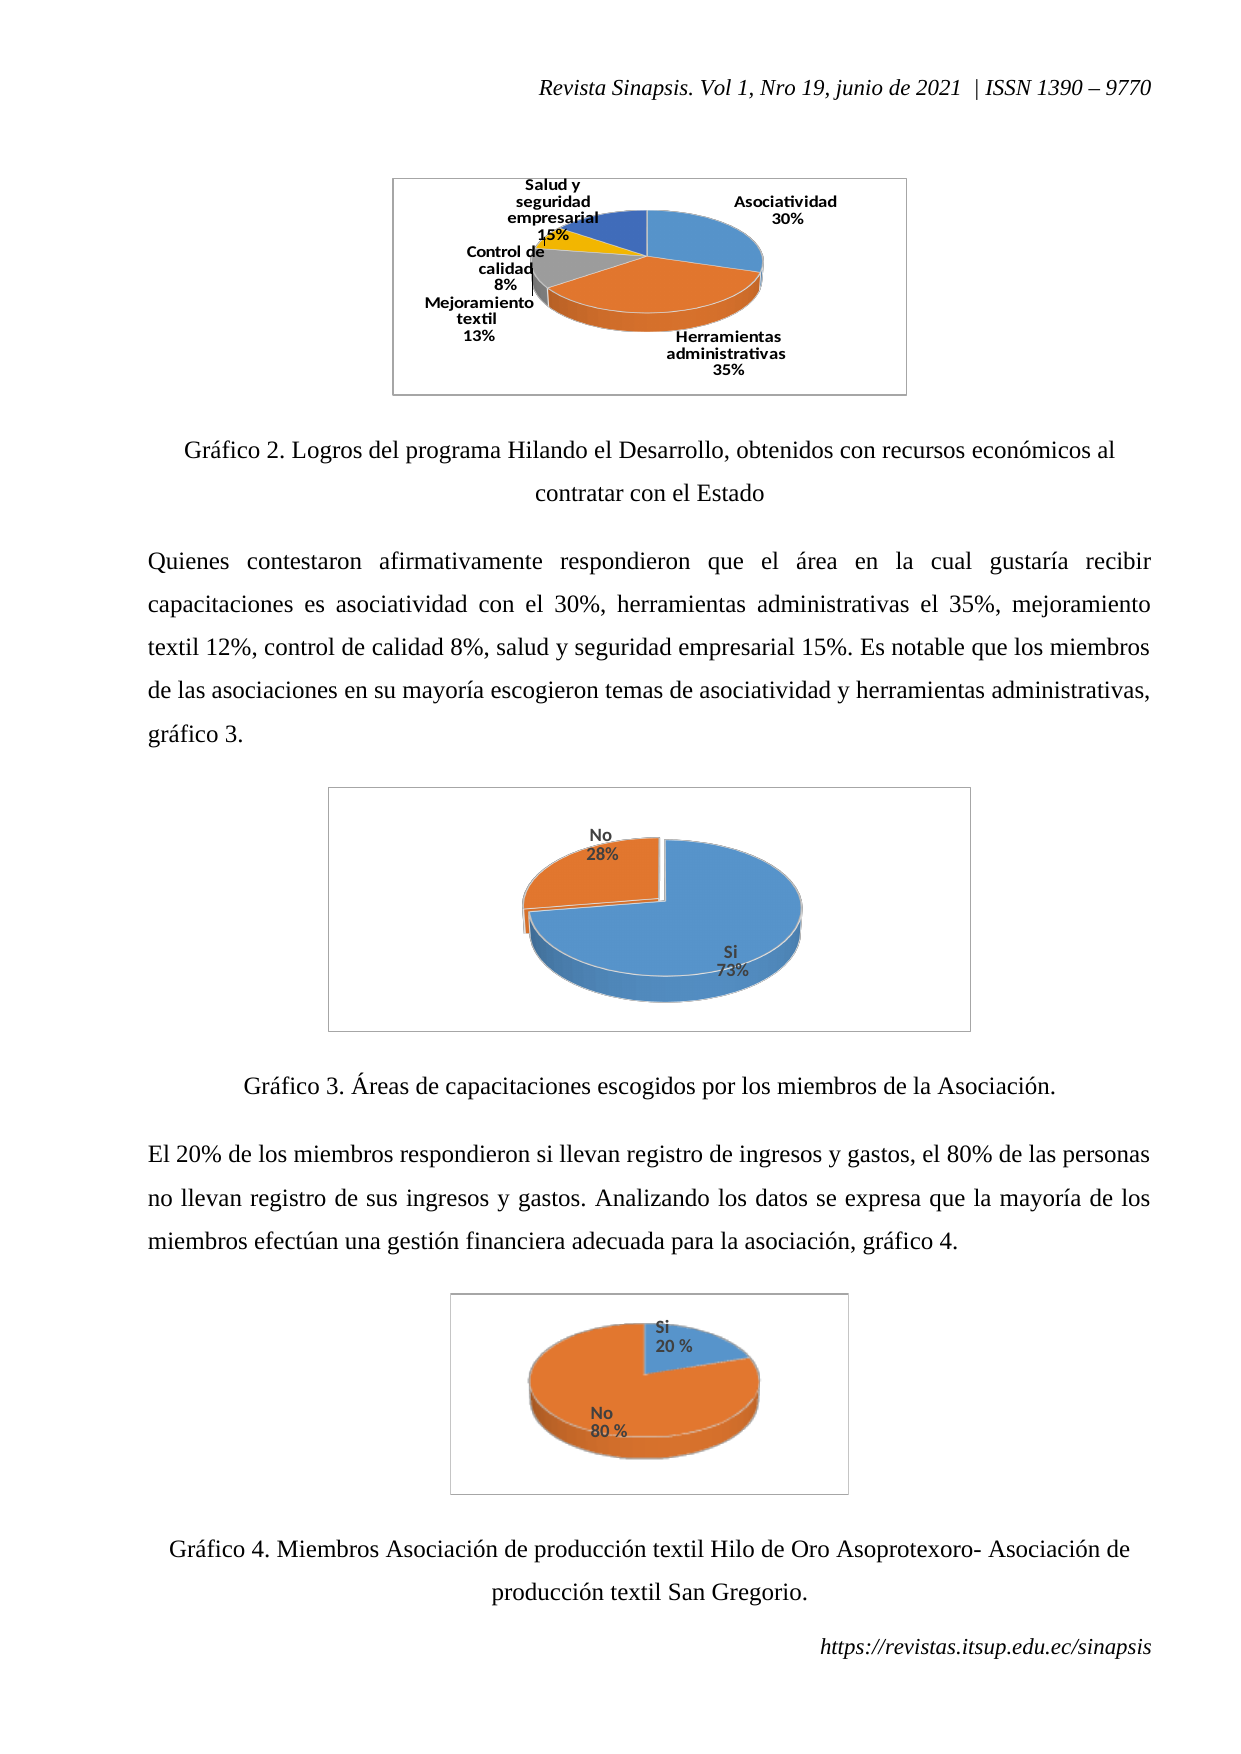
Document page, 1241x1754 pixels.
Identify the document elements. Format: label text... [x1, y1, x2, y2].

text Gráfico 2. Logros del programa Hilando el Desarrollo, obtenidos con recursos económicos al contratar con el Estado [148, 435, 1152, 507]
text Quienes contestaron afirmativamente respondieron que el área en la cual gustaría recibir capacitaciones es asociatividad con el 30%, herramientas administrativas el 35%, mejoramiento textil 12%, control de calidad 8%, salud y seguridad empresarial 15%. Es notable que los miembros de las asociaciones en su mayoría escogieron temas de asociatividad y herramientas administrativas, gráfico 3. [148, 546, 1152, 747]
text Gráfico 3. Áreas de capacitaciones escogidos por los miembros de la Asociación. [148, 1071, 1152, 1100]
text El 20% de los miembros respondieron si llevan registro de ingresos y gastos, el 80% de las personas no llevan registro de sus ingresos y gastos. Analizando los datos se expresa que la mayoría de los miembros efectúan una gestión financiera adecuada para la asociación, gráfico 4. [148, 1139, 1152, 1254]
text Gráfico 4. Miembros Asociación de producción textil Hilo de Oro Asoprotexoro- Asociación de producción textil San Gregorio. [148, 1534, 1152, 1606]
